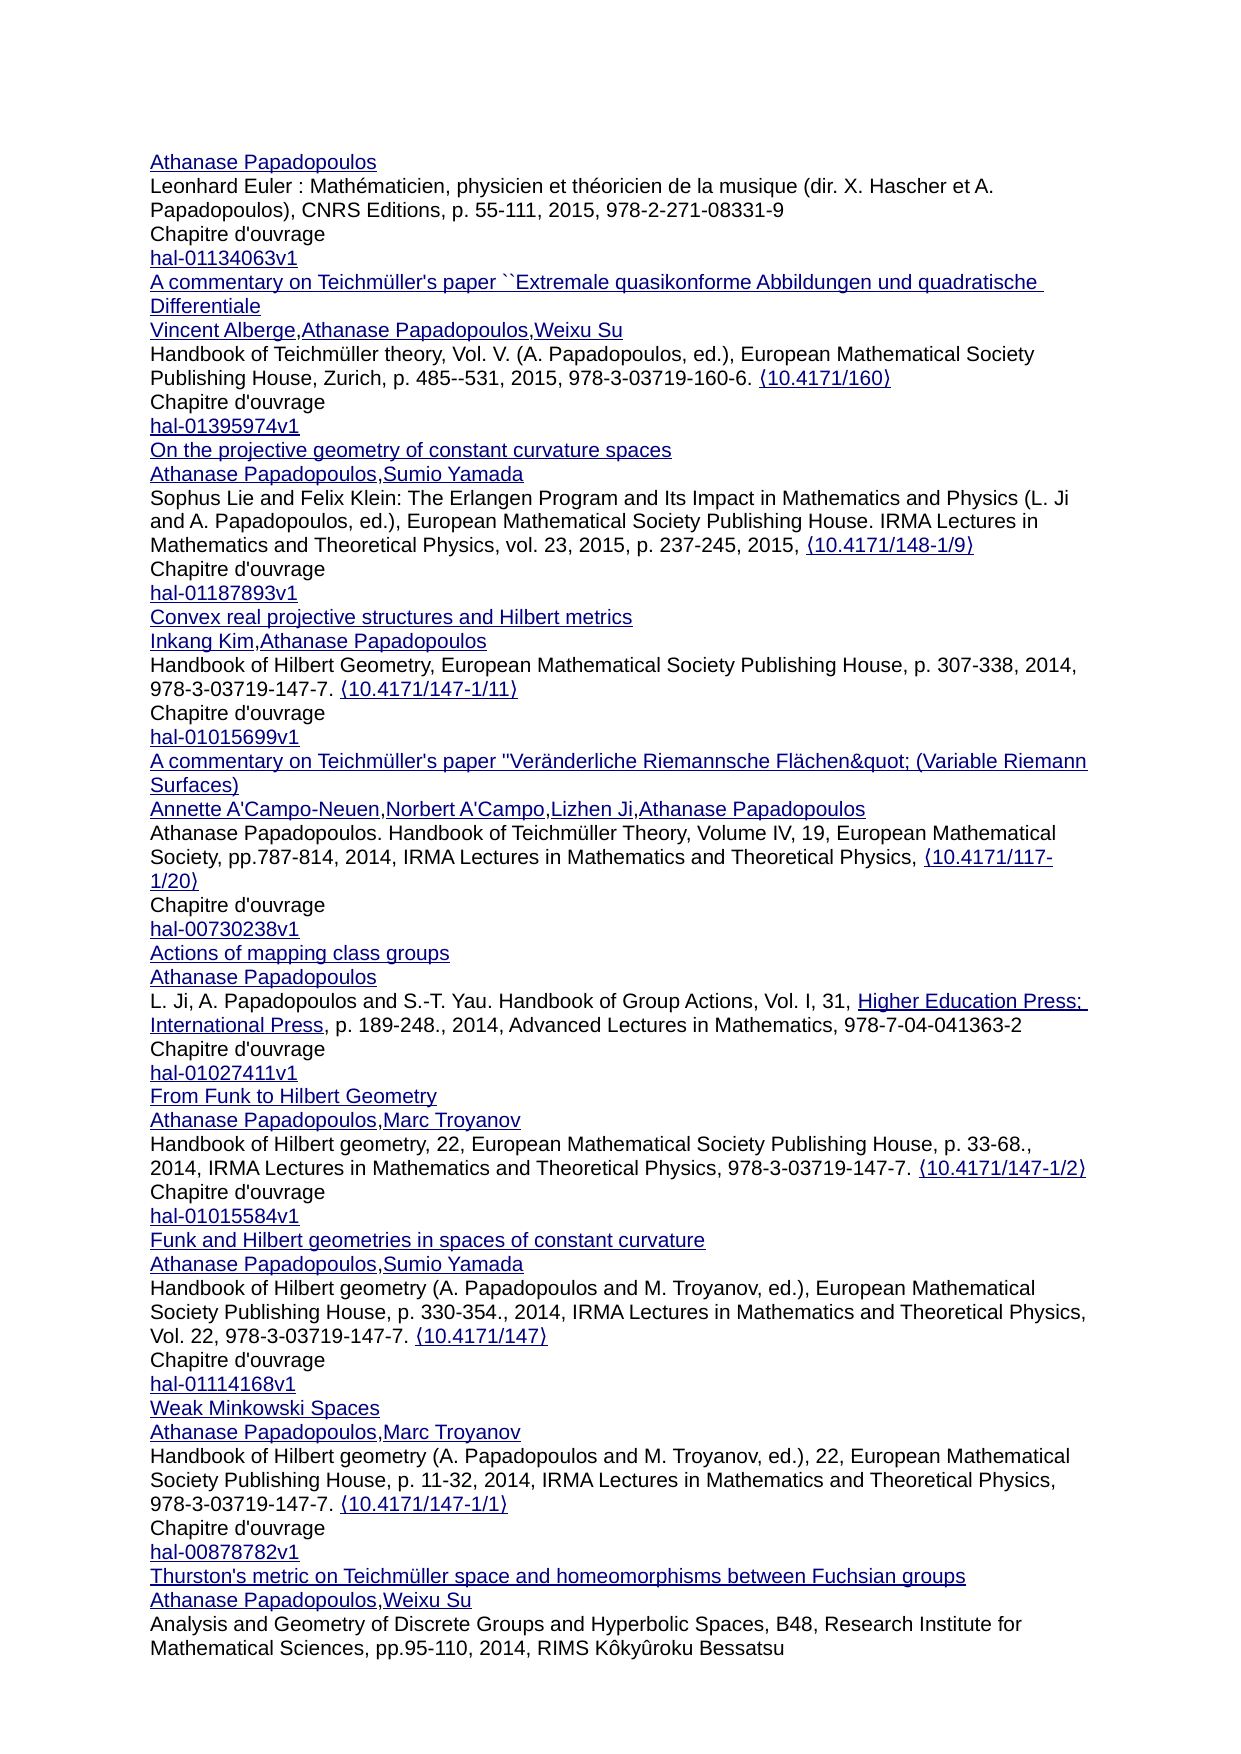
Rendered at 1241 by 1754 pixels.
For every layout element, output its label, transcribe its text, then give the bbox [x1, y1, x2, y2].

table_cell Weak Minkowski Spaces Athanase Papadopoulos,Marc Troyanov Handbook of Hilbert geometry (A. Papadopoulos and M. Troyanov, ed.), 22, European Mathematical Society Publishing House, p. 11-32, 2014, IRMA Lectures in Mathematics and Theoretical Physics, 978-3-03719-147-7. ⟨10.4171/147-1/1⟩ Chapitre d'ouvrage hal-00878782v1 [150, 1396, 1090, 1563]
table_cell Thurston's metric on Teichmüller space and homeomorphisms between Fuchsian groups Athanase Papadopoulos,Weixu Su Analysis and Geometry of Discrete Groups and Hyperbolic Spaces, B48, Research Institute for Mathematical Sciences, pp.95-110, 2014, RIMS Kôkyûroku Bessatsu [150, 1564, 1090, 1659]
table_cell A commentary on Teichmüller's paper ``Extremale quasikonforme Abbildungen und quadratische Differentiale Vincent Alberge,Athanase Papadopoulos,Weixu Su Handbook of Teichmüller theory, Vol. V. (A. Papadopoulos, ed.), European Mathematical Society Publishing House, Zurich, p. 485--531, 2015, 978-3-03719-160-6. ⟨10.4171/160⟩ Chapitre d'ouvrage hal-01395974v1 [150, 270, 1090, 437]
table_cell A commentary on Teichmüller's paper ''Veränderliche Riemannsche Flächen&quot; (Variable Riemann Surfaces) Annette A'Campo-Neuen,Norbert A'Campo,Lizhen Ji,Athanase Papadopoulos Athanase Papadopoulos. Handbook of Teichmüller Theory, Volume IV, 19, European Mathematical Society, pp.787-814, 2014, IRMA Lectures in Mathematics and Theoretical Physics, ⟨10.4171/117-1/20⟩ Chapitre d'ouvrage hal-00730238v1 [150, 749, 1090, 941]
table_cell Athanase Papadopoulos Leonhard Euler : Mathématicien, physicien et théoricien de la musique (dir. X. Hascher et A. Papadopoulos), CNRS Editions, p. 55-111, 2015, 978-2-271-08331-9 Chapitre d'ouvrage hal-01134063v1 [150, 150, 1090, 270]
table_cell Actions of mapping class groups Athanase Papadopoulos L. Ji, A. Papadopoulos and S.-T. Yau. Handbook of Group Actions, Vol. I, 31, Higher Education Press; International Press, p. 189-248., 2014, Advanced Lectures in Mathematics, 978-7-04-041363-2 Chapitre d'ouvrage hal-01027411v1 [150, 941, 1090, 1084]
table_cell Convex real projective structures and Hilbert metrics Inkang Kim,Athanase Papadopoulos Handbook of Hilbert Geometry, European Mathematical Society Publishing House, p. 307-338, 2014, 978-3-03719-147-7. ⟨10.4171/147-1/11⟩ Chapitre d'ouvrage hal-01015699v1 [150, 605, 1090, 749]
table_cell Funk and Hilbert geometries in spaces of constant curvature Athanase Papadopoulos,Sumio Yamada Handbook of Hilbert geometry (A. Papadopoulos and M. Troyanov, ed.), European Mathematical Society Publishing House, p. 330-354., 2014, IRMA Lectures in Mathematics and Theoretical Physics, Vol. 22, 978-3-03719-147-7. ⟨10.4171/147⟩ Chapitre d'ouvrage hal-01114168v1 [150, 1228, 1090, 1396]
table_cell From Funk to Hilbert Geometry Athanase Papadopoulos,Marc Troyanov Handbook of Hilbert geometry, 22, European Mathematical Society Publishing House, p. 33-68., 2014, IRMA Lectures in Mathematics and Theoretical Physics, 978-3-03719-147-7. ⟨10.4171/147-1/2⟩ Chapitre d'ouvrage hal-01015584v1 [150, 1084, 1090, 1228]
table_cell On the projective geometry of constant curvature spaces Athanase Papadopoulos,Sumio Yamada Sophus Lie and Felix Klein: The Erlangen Program and Its Impact in Mathematics and Physics (L. Ji and A. Papadopoulos, ed.), European Mathematical Society Publishing House. IRMA Lectures in Mathematics and Theoretical Physics, vol. 23, 2015, p. 237-245, 2015, ⟨10.4171/148-1/9⟩ Chapitre d'ouvrage hal-01187893v1 [150, 438, 1090, 605]
